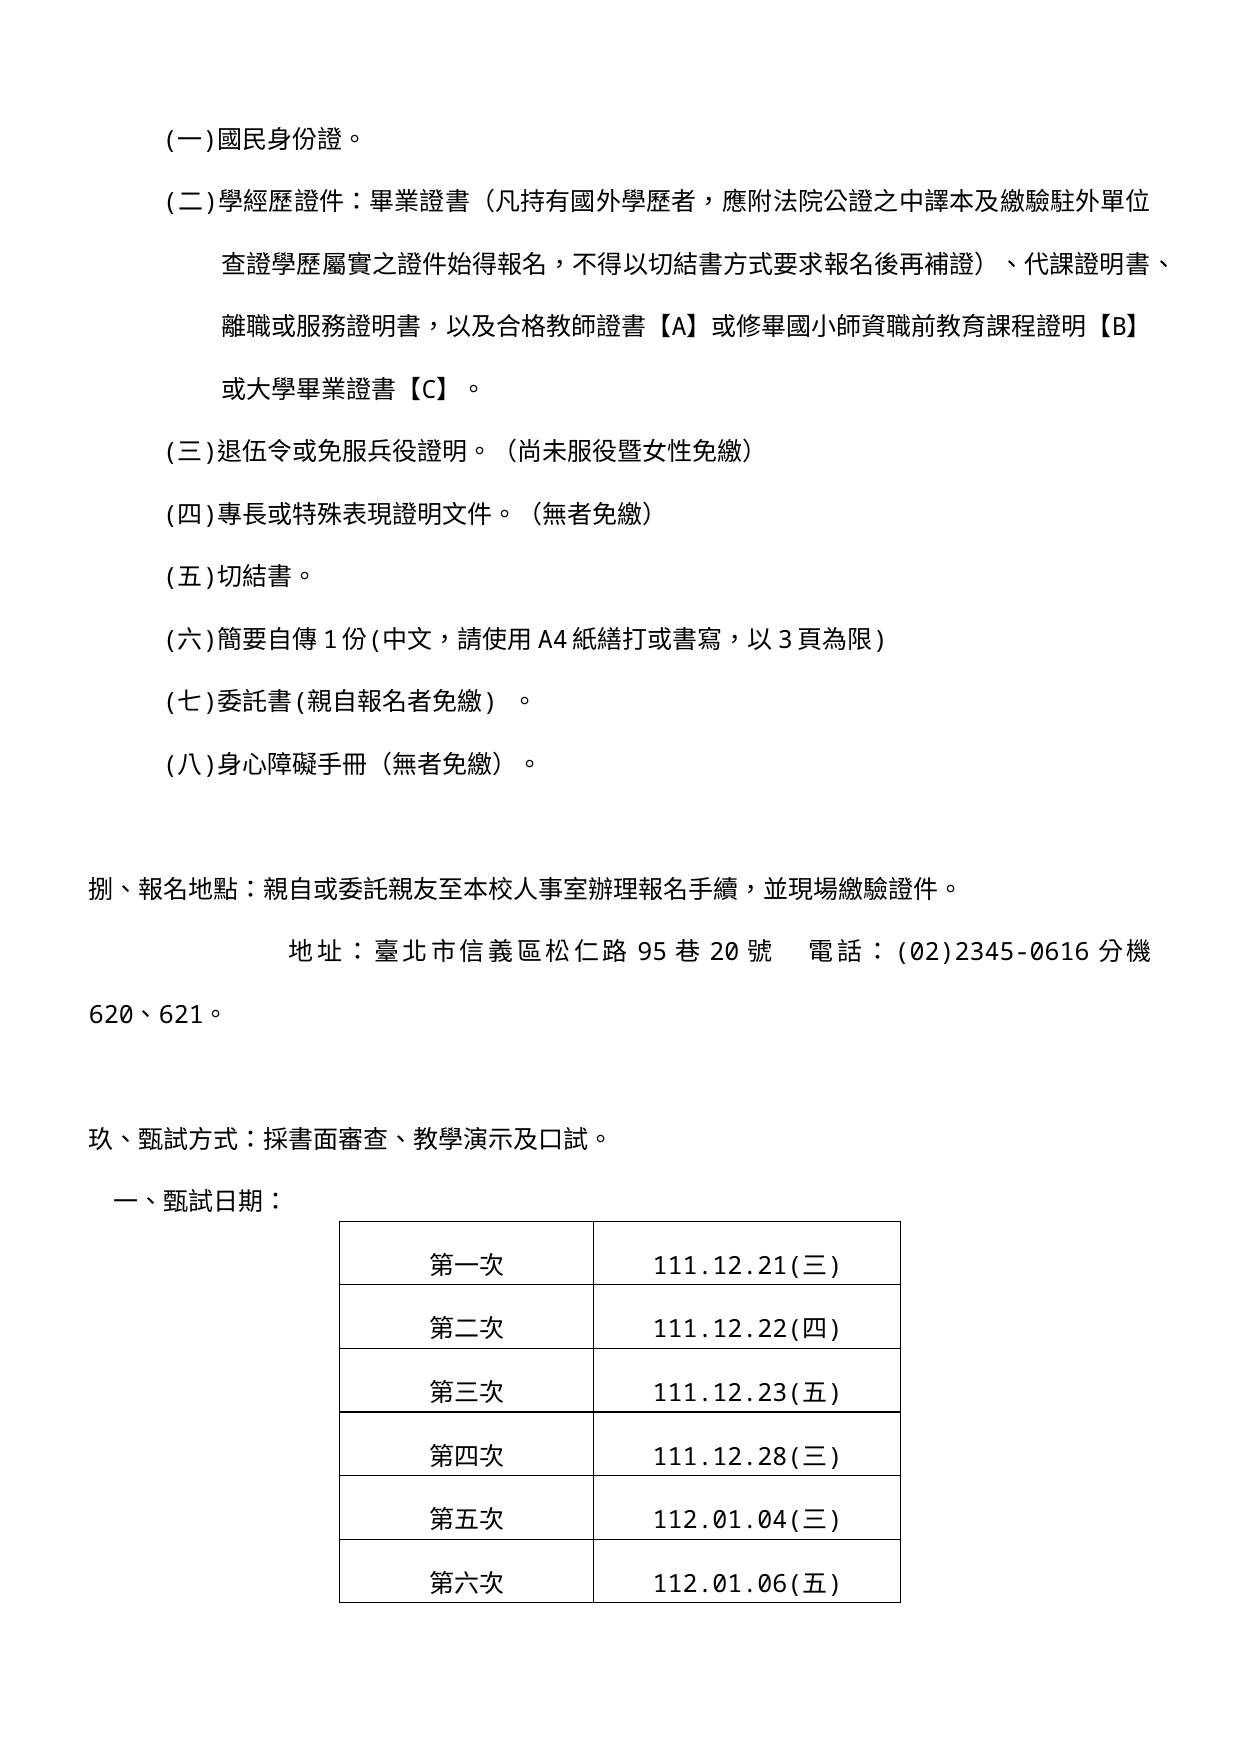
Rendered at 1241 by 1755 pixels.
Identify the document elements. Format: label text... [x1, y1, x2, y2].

text (二)學經歷證件：畢業證書（凡持有國外學歷者，應附法院公證之中譯本及繳驗駐外單位查證學歷屬實之證件始得報名，不得以切結書方式要求報名後再補證）、代課證明書、離職或服務證明書，以及合格教師證書【A】或修畢國小師資職前教育課程證明【B】或大學畢業證書【C】。 [163, 158, 1152, 408]
text 地址：臺北市信義區松仁路95巷20號 電話：(02)2345-0616分機620、621。 [89, 908, 1152, 1033]
table_header 111.12.21(三) [594, 1222, 900, 1284]
text 一、甄試日期： [89, 1158, 1152, 1221]
table_cell 112.01.06(五) [594, 1540, 900, 1602]
text 玖、甄試方式：採書面審查、教學演示及口試。 [89, 1096, 1152, 1158]
table_cell 111.12.28(三) [594, 1413, 900, 1475]
text (三)退伍令或免服兵役證明。（尚未服役暨女性免繳） [163, 408, 1152, 471]
text 捌、報名地點：親自或委託親友至本校人事室辦理報名手續，並現場繳驗證件。 [89, 846, 1152, 908]
table_cell 第二次 [340, 1285, 593, 1348]
text (六)簡要自傳1份(中文，請使用A4紙繕打或書寫，以3頁為限) [163, 596, 1152, 658]
table_cell 111.12.23(五) [594, 1349, 900, 1411]
table_cell 第五次 [340, 1476, 593, 1538]
table_header 第一次 [340, 1222, 593, 1284]
text (四)專長或特殊表現證明文件。（無者免繳） [163, 471, 1152, 533]
text (五)切結書。 [163, 533, 1152, 596]
table_cell 112.01.04(三) [594, 1476, 900, 1538]
text (七)委託書(親自報名者免繳) 。 [163, 658, 1152, 721]
text (八)身心障礙手冊（無者免繳）。 [163, 721, 1152, 783]
table_cell 第四次 [340, 1413, 593, 1475]
table_cell 111.12.22(四) [594, 1285, 900, 1348]
table_cell 第六次 [340, 1540, 593, 1602]
text (一)國民身份證。 [162, 96, 1152, 158]
table_cell 第三次 [340, 1349, 593, 1411]
